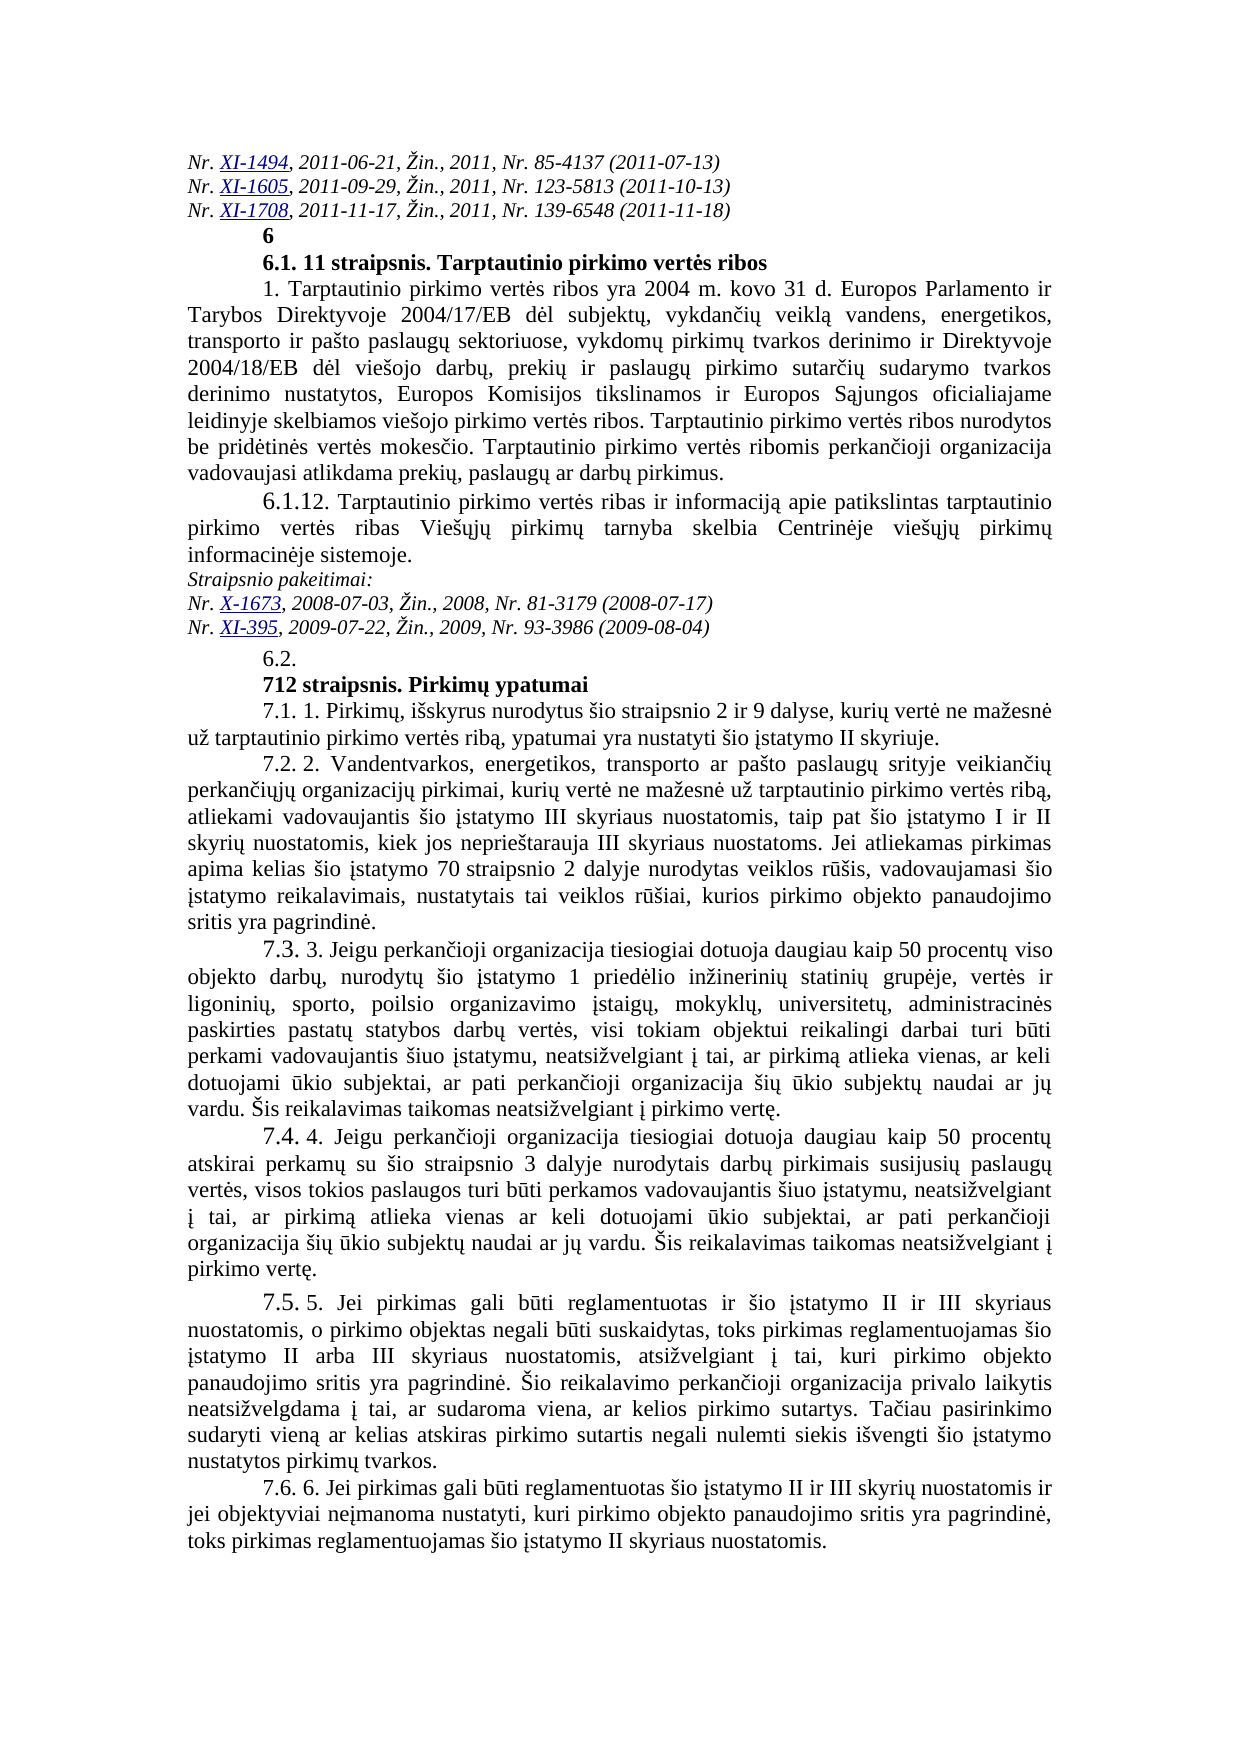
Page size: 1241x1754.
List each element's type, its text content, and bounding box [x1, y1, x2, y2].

subtitle 2. Vandentvarkos, energetikos, transporto ar pašto paslaugų srityje veikiančių perkančiųjų organizacijų pirkimai, kurių vertė ne mažesnė už tarptautinio pirkimo vertės ribą, atliekami vadovaujantis šio įstatymo III skyriaus nuostatomis, taip pat šio įstatymo I ir II skyrių nuostatomis, kiek jos neprieštarauja III skyriaus nuostatoms. Jei atliekamas pirkimas apima kelias šio įstatymo 70 straipsnio 2 dalyje nurodytas veiklos rūšis, vadovaujamasi šio įstatymo reikalavimais, nustatytais tai veiklos rūšiai, kurios pirkimo objekto panaudojimo sritis yra pagrindinė. [187, 750, 1053, 934]
subtitle 4. Jeigu perkančioji organizacija tiesiogiai dotuoja daugiau kaip 50 procentų atskirai perkamų su šio straipsnio 3 dalyje nurodytais darbų pirkimais susijusių paslaugų vertės, visos tokios paslaugos turi būti perkamos vadovaujantis šiuo įstatymu, neatsižvelgiant į tai, ar pirkimą atlieka vienas ar keli dotuojami ūkio subjektai, ar pati perkančioji organizacija šių ūkio subjektų naudai ar jų vardu. Šis reikalavimas taikomas neatsižvelgiant į pirkimo vertę. [187, 1121, 1053, 1282]
text Nr. XI-1494, 2011-06-21, Žin., 2011, Nr. 85-4137 (2011-07-13) [187, 150, 1053, 174]
subtitle 11 straipsnis. Tarptautinio pirkimo vertės ribos [187, 248, 1053, 275]
subtitle 12 straipsnis. Pirkimų ypatumai [187, 671, 1053, 697]
subtitle 5. Jei pirkimas gali būti reglamentuotas ir šio įstatymo II ir III skyriaus nuostatomis, o pirkimo objektas negali būti suskaidytas, toks pirkimas reglamentuojamas šio įstatymo II arba III skyriaus nuostatomis, atsižvelgiant į tai, kuri pirkimo objekto panaudojimo sritis yra pagrindinė. Šio reikalavimo perkančioji organizacija privalo laikytis neatsižvelgdama į tai, ar sudaroma viena, ar kelios pirkimo sutartys. Tačiau pasirinkimo sudaryti vieną ar kelias atskiras pirkimo sutartis negali nulemti siekis išvengti šio įstatymo nustatytos pirkimų tvarkos. [187, 1287, 1053, 1474]
text Nr. XI-395, 2009-07-22, Žin., 2009, Nr. 93-3986 (2009-08-04) [187, 615, 1053, 639]
subtitle 6. Jei pirkimas gali būti reglamentuotas šio įstatymo II ir III skyrių nuostatomis ir jei objektyviai neįmanoma nustatyti, kuri pirkimo objekto panaudojimo sritis yra pagrindinė, toks pirkimas reglamentuojamas šio įstatymo II skyriaus nuostatomis. [187, 1474, 1053, 1553]
subtitle 1. Pirkimų, išskyrus nurodytus šio straipsnio 2 ir 9 dalyse, kurių vertė ne mažesnė už tarptautinio pirkimo vertės ribą, ypatumai yra nustatyti šio įstatymo II skyriuje. [187, 697, 1053, 750]
text Nr. XI-1708, 2011-11-17, Žin., 2011, Nr. 139-6548 (2011-11-18) [187, 198, 1053, 222]
text Nr. XI-1605, 2011-09-29, Žin., 2011, Nr. 123-5813 (2011-10-13) [187, 174, 1053, 198]
text Straipsnio pakeitimai: [187, 567, 1053, 591]
subtitle 3. Jeigu perkančioji organizacija tiesiogiai dotuoja daugiau kaip 50 procentų viso objekto darbų, nurodytų šio įstatymo 1 priedėlio inžinerinių statinių grupėje, vertės ir ligoninių, sporto, poilsio organizavimo įstaigų, mokyklų, universitetų, administracinės paskirties pastatų statybos darbų vertės, visi tokiam objektui reikalingi darbai turi būti perkami vadovaujantis šiuo įstatymu, neatsižvelgiant į tai, ar pirkimą atlieka vienas, ar keli dotuojami ūkio subjektai, ar pati perkančioji organizacija šių ūkio subjektų naudai ar jų vardu. Šis reikalavimas taikomas neatsižvelgiant į pirkimo vertę. [187, 934, 1053, 1121]
subtitle 2. Tarptautinio pirkimo vertės ribas ir informaciją apie patikslintas tarptautinio pirkimo vertės ribas Viešųjų pirkimų tarnyba skelbia Centrinėje viešųjų pirkimų informacinėje sistemoje. [187, 486, 1053, 567]
text 1. Tarptautinio pirkimo vertės ribos yra 2004 m. kovo 31 d. Europos Parlamento ir Tarybos Direktyvoje 2004/17/EB dėl subjektų, vykdančių veiklą vandens, energetikos, transporto ir pašto paslaugų sektoriuose, vykdomų pirkimų tvarkos derinimo ir Direktyvoje 2004/18/EB dėl viešojo darbų, prekių ir paslaugų pirkimo sutarčių sudarymo tvarkos derinimo nustatytos, Europos Komisijos tikslinamos ir Europos Sąjungos oficialiajame leidinyje skelbiamos viešojo pirkimo vertės ribos. Tarptautinio pirkimo vertės ribos nurodytos be pridėtinės vertės mokesčio. Tarptautinio pirkimo vertės ribomis perkančioji organizacija vadovaujasi atlikdama prekių, paslaugų ar darbų pirkimus. [187, 275, 1053, 486]
text Nr. X-1673, 2008-07-03, Žin., 2008, Nr. 81-3179 (2008-07-17) [187, 591, 1053, 615]
